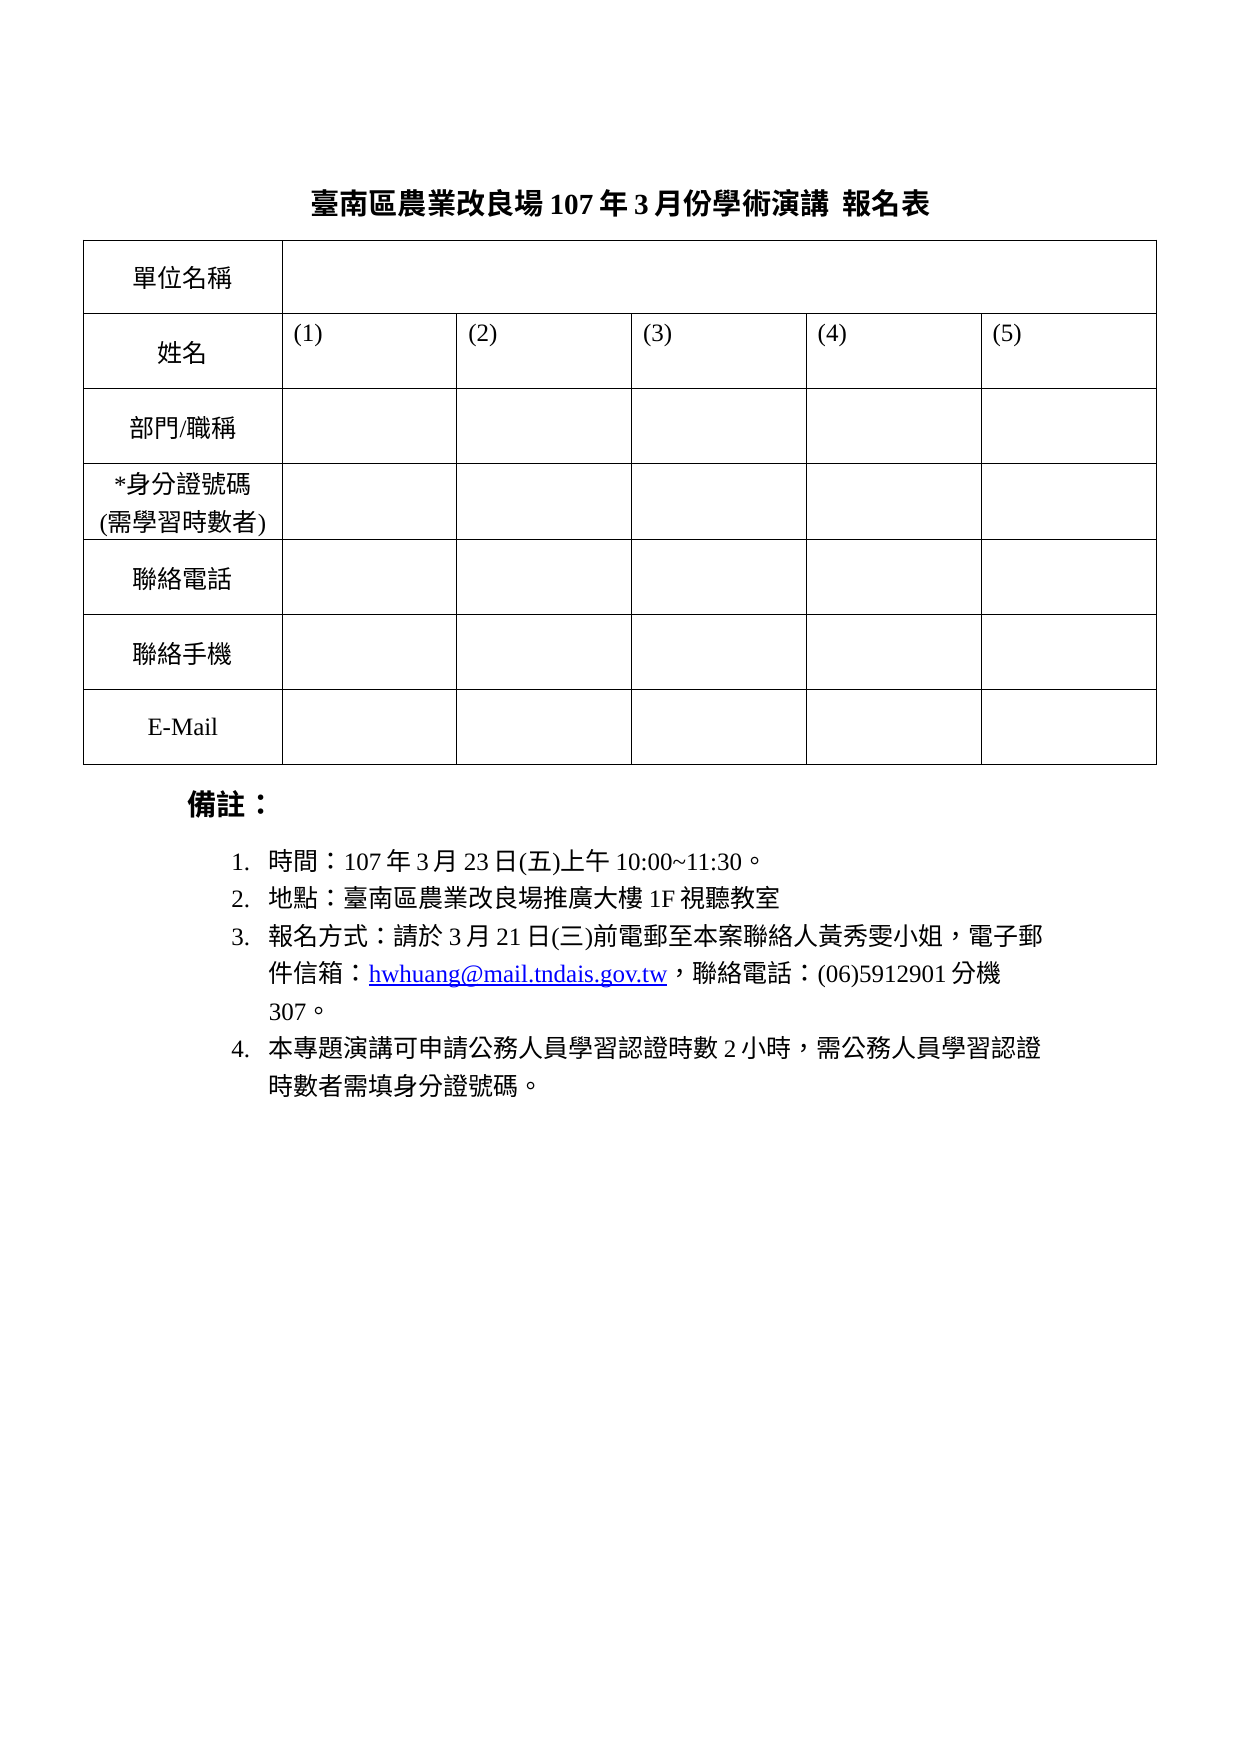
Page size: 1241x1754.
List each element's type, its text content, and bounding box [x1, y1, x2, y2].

table_cell [457, 615, 631, 689]
table_cell 姓名 [84, 314, 282, 388]
table_cell [982, 389, 1156, 463]
table_cell [632, 464, 806, 539]
table_cell [807, 464, 981, 539]
table_cell [283, 540, 456, 614]
table_cell [807, 540, 981, 614]
table_cell (1) [283, 314, 456, 388]
table_cell 聯絡電話 [84, 540, 282, 614]
table_cell [632, 389, 806, 463]
list 時間：107年3月23日(五)上午10:00~11:30。 [231, 840, 1053, 878]
table_cell E-Mail [84, 690, 282, 764]
text 臺南區農業改良場107年3月份學術演講 報名表 [187, 164, 1053, 239]
table_cell *身分證號碼 (需學習時數者) [84, 464, 282, 539]
table_cell 聯絡手機 [84, 615, 282, 689]
table_cell [807, 615, 981, 689]
table_cell [807, 690, 981, 764]
table_cell [982, 690, 1156, 764]
table_cell [457, 690, 631, 764]
table_cell (2) [457, 314, 631, 388]
table_cell [982, 615, 1156, 689]
table_cell [457, 540, 631, 614]
list 地點：臺南區農業改良場推廣大樓1F視聽教室 [231, 878, 1053, 915]
table_cell [457, 464, 631, 539]
table_cell [807, 389, 981, 463]
table_cell [982, 540, 1156, 614]
table_cell [283, 690, 456, 764]
table_cell (5) [982, 314, 1156, 388]
table_cell (3) [632, 314, 806, 388]
list 本專題演講可申請公務人員學習認證時數2小時，需公務人員學習認證時數者需填身分證號碼。 [231, 1028, 1053, 1103]
table_cell [632, 615, 806, 689]
table_cell [457, 389, 631, 463]
table_cell [982, 464, 1156, 539]
table_cell [283, 615, 456, 689]
table_header [283, 241, 1156, 313]
table_cell (4) [807, 314, 981, 388]
table_cell [283, 464, 456, 539]
table_cell 部門/職稱 [84, 389, 282, 463]
text 備註： [187, 765, 1053, 840]
table_cell [632, 690, 806, 764]
list 報名方式：請於3月21日(三)前電郵至本案聯絡人黃秀雯小姐，電子郵件信箱：hwhuang@mail.tndais.gov.tw，聯絡電話：(06)5912901分機307。 [231, 915, 1053, 1028]
table_header 單位名稱 [84, 241, 282, 313]
table_cell [283, 389, 456, 463]
table_cell [632, 540, 806, 614]
